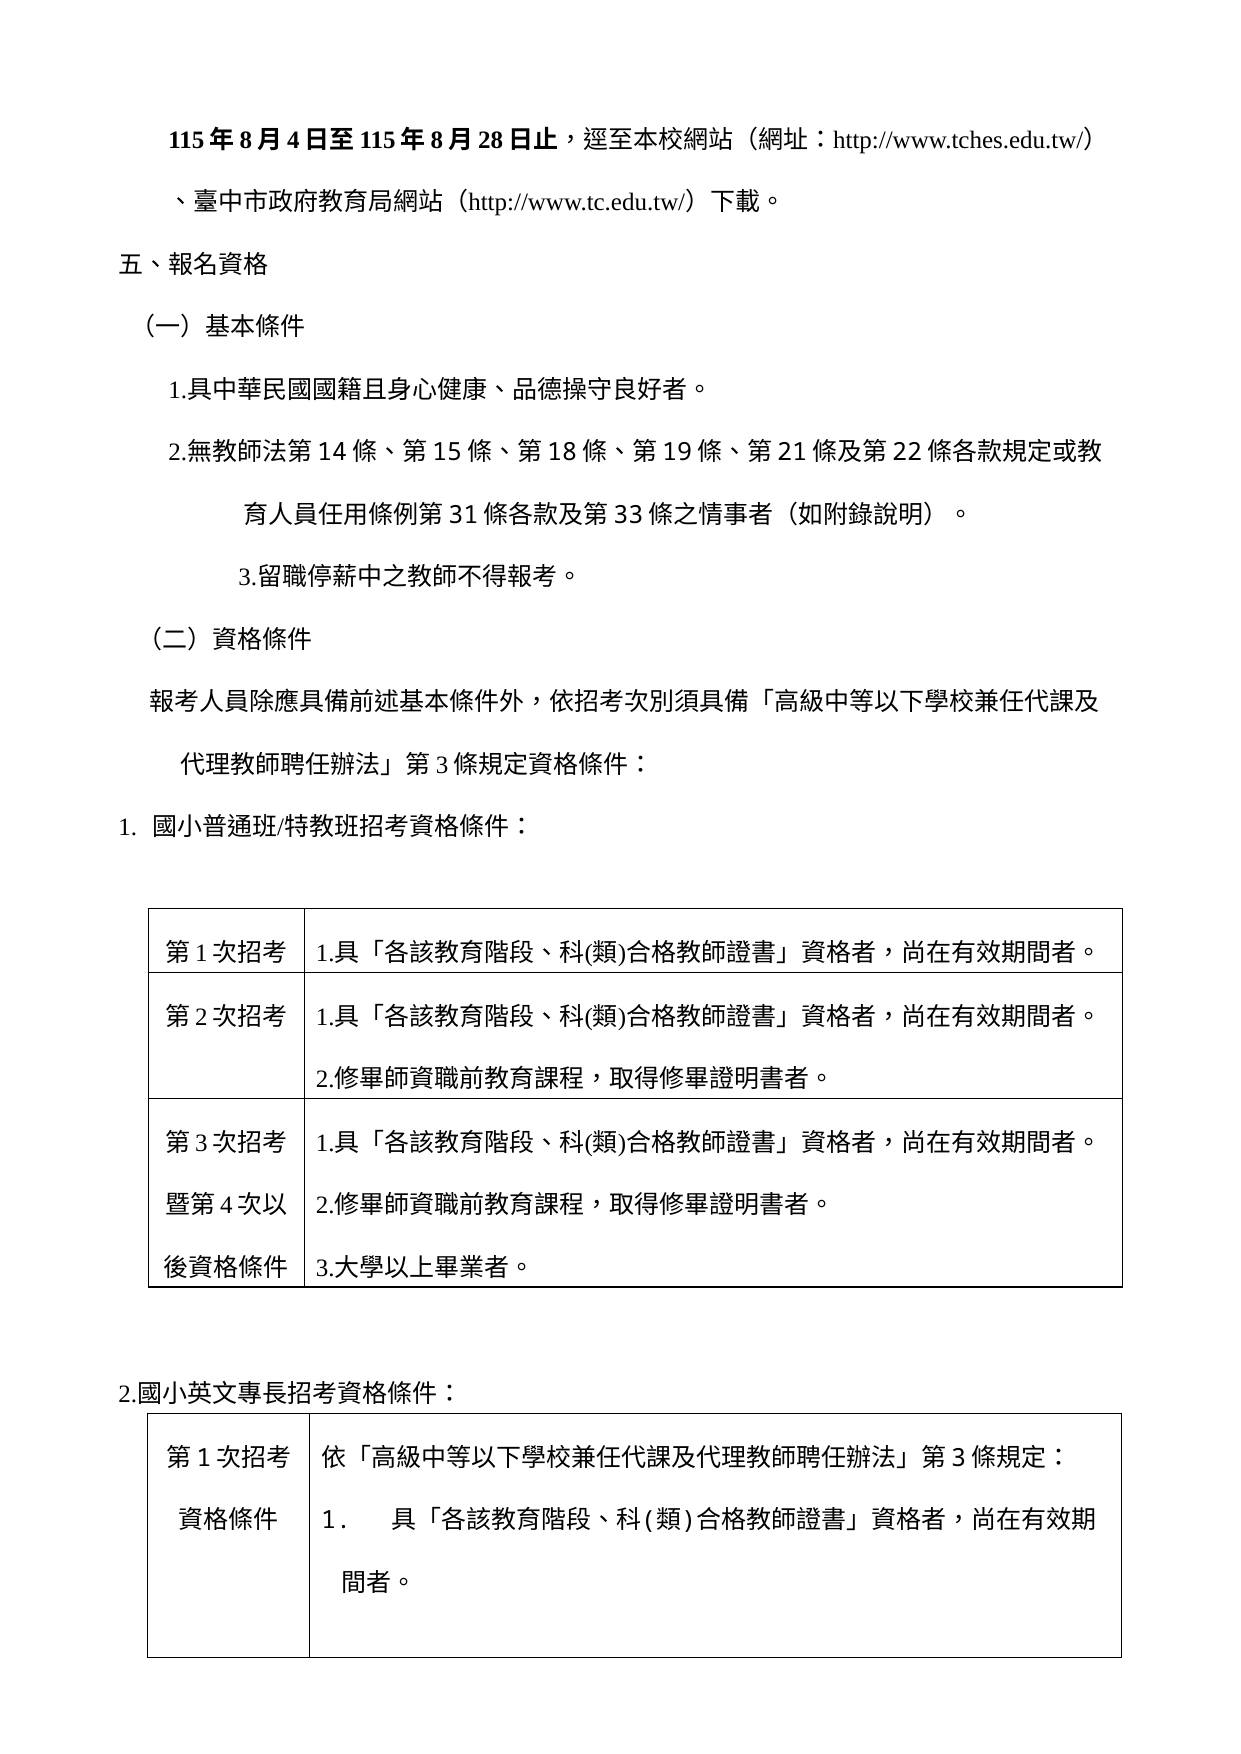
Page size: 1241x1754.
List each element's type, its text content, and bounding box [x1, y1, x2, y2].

text 115年8月4日至115年8月28日止，逕至本校網站（網址：http://www.tches.edu.tw/）、臺中市政府教育局網站（http://www.tc.edu.tw/）下載。 [118, 96, 1122, 221]
table_cell 1.具「各該教育階段、科(類)合格教師證書」資格者，尚在有效期間者。 2.修畢師資職前教育課程，取得修畢證明書者。 3.大學以上畢業者。 [305, 1099, 1122, 1286]
table_header 依「高級中等以下學校兼任代課及代理教師聘任辦法」第3條規定： 具「各該教育階段、科(類)合格教師證書」資格者，尚在有效期間者。 [310, 1414, 1121, 1657]
table_header 第1次招考資格條件 [148, 1414, 309, 1657]
text 2.無教師法第14條、第15條、第18條、第19條、第21條及第22條各款規定或教育人員任用條例第31條各款及第33條之情事者（如附錄說明）。 [118, 408, 1122, 533]
table_cell 1.具「各該教育階段、科(類)合格教師證書」資格者，尚在有效期間者。 2.修畢師資職前教育課程，取得修畢證明書者。 [305, 973, 1122, 1098]
text 1. 國小普通班/特教班招考資格條件： [118, 783, 1122, 846]
text 1.具中華民國國籍且身心健康、品德操守良好者。 [118, 346, 1122, 408]
table_header 1.具「各該教育階段、科(類)合格教師證書」資格者，尚在有效期間者。 [305, 909, 1122, 972]
table_cell 第3次招考暨第4次以後資格條件 [149, 1099, 304, 1286]
text 3.留職停薪中之教師不得報考。 [118, 533, 1122, 596]
text 2.國小英文專長招考資格條件： [118, 1350, 1122, 1412]
table_cell 第2次招考 [149, 973, 304, 1098]
text 五、報名資格 [118, 221, 1122, 283]
text 報考人員除應具備前述基本條件外，依招考次別須具備「高級中等以下學校兼任代課及代理教師聘任辦法」第3條規定資格條件： [118, 658, 1122, 783]
text （一）基本條件 [118, 283, 1122, 346]
table_header 第1次招考 [149, 909, 304, 972]
text （二）資格條件 [118, 596, 1122, 658]
